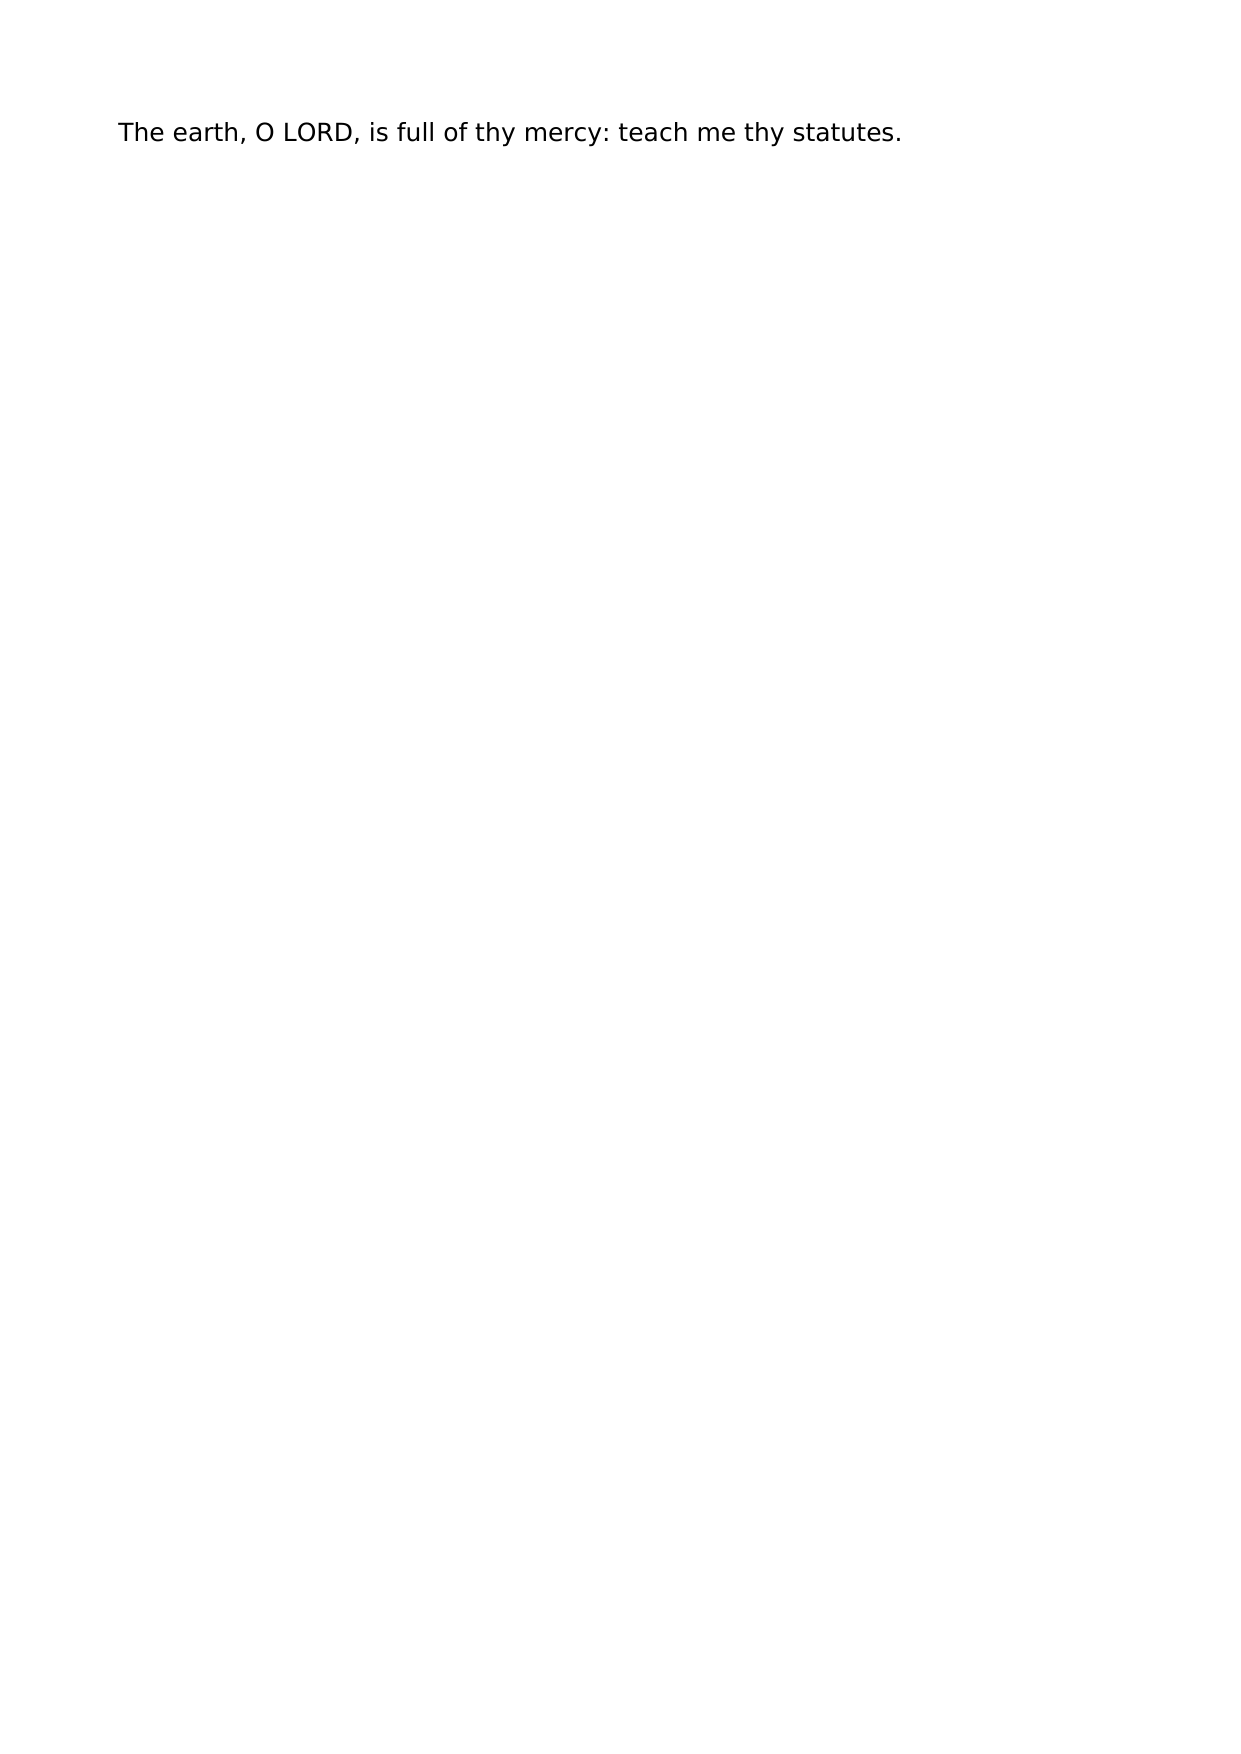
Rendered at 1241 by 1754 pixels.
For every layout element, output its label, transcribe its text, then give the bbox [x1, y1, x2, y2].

text The earth, O LORD, is full of thy mercy: teach me thy statutes. [118, 118, 1122, 147]
